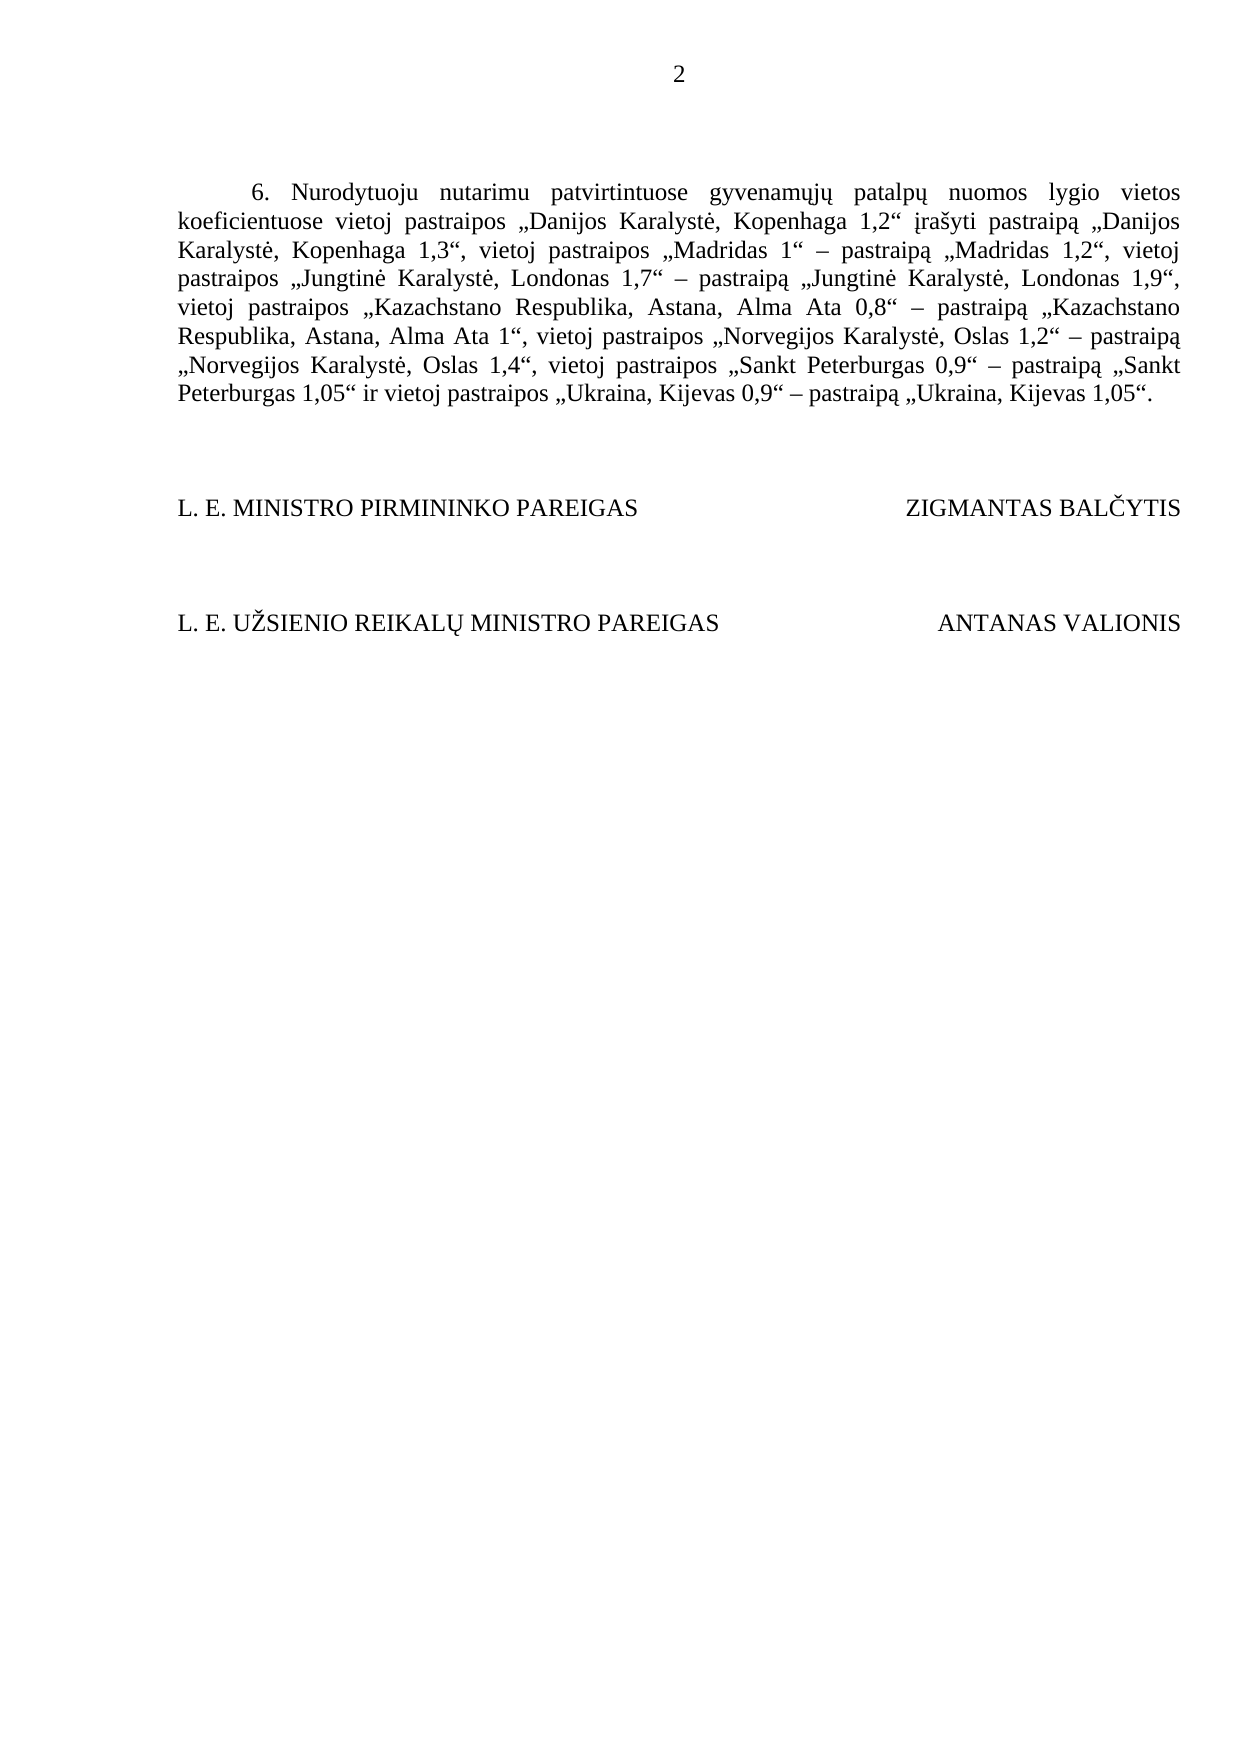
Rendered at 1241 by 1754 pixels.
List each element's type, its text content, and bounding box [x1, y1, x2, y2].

text 6. Nurodytuoju nutarimu patvirtintuose gyvenamųjų patalpų nuomos lygio vietos koeficientuose vietoj pastraipos „Danijos Karalystė, Kopenhaga 1,2“ įrašyti pastraipą „Danijos Karalystė, Kopenhaga 1,3“, vietoj pastraipos „Madridas 1“ – pastraipą „Madridas 1,2“, vietoj pastraipos „Jungtinė Karalystė, Londonas 1,7“ – pastraipą „Jungtinė Karalystė, Londonas 1,9“, vietoj pastraipos „Kazachstano Respublika, Astana, Alma Ata 0,8“ – pastraipą „Kazachstano Respublika, Astana, Alma Ata 1“, vietoj pastraipos „Norvegijos Karalystė, Oslas 1,2“ – pastraipą „Norvegijos Karalystė, Oslas 1,4“, vietoj pastraipos „Sankt Peterburgas 0,9“ – pastraipą „Sankt Peterburgas 1,05“ ir vietoj pastraipos „Ukraina, Kijevas 0,9“ – pastraipą „Ukraina, Kijevas 1,05“. [177, 177, 1181, 407]
text L. e. užsienio reikalų ministro pareigas Antanas Valionis [177, 608, 1181, 637]
text L. e. Ministro Pirmininko pareigas Zigmantas Balčytis [177, 493, 1181, 522]
